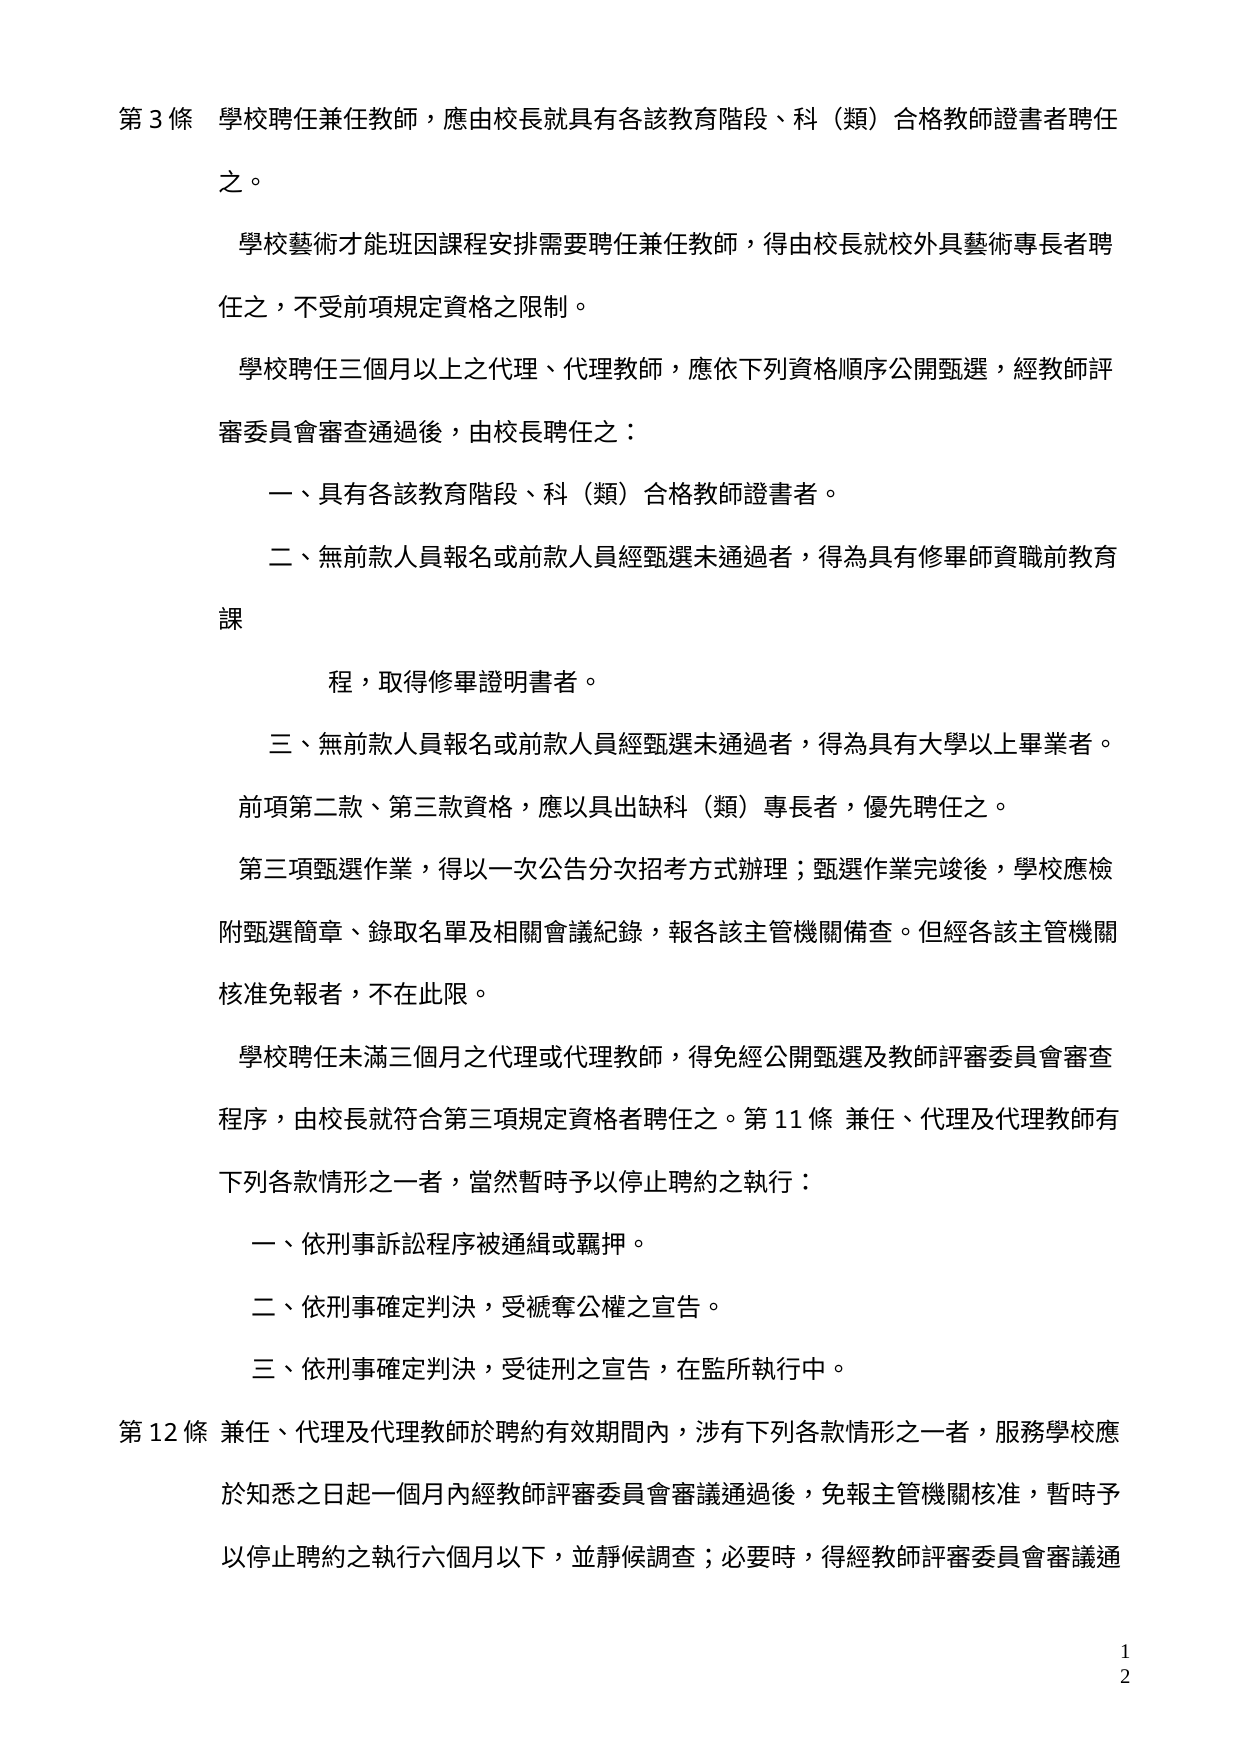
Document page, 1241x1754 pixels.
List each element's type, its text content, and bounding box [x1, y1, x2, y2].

text 前項第二款、第三款資格，應以具出缺科（類）專長者，優先聘任之。 [118, 763, 1122, 826]
text 第3條 學校聘任兼任教師，應由校長就具有各該教育階段、科（類）合格教師證書者聘任之。 [118, 76, 1122, 201]
text 學校聘任三個月以上之代理、代理教師，應依下列資格順序公開甄選，經教師評審委員會審查通過後，由校長聘任之： [118, 326, 1122, 451]
text 三、無前款人員報名或前款人員經甄選未通過者，得為具有大學以上畢業者。 [118, 701, 1122, 763]
text 學校藝術才能班因課程安排需要聘任兼任教師，得由校長就校外具藝術專長者聘任之，不受前項規定資格之限制。 [118, 201, 1122, 326]
text 第12條 兼任、代理及代理教師於聘約有效期間內，涉有下列各款情形之一者，服務學校應於知悉之日起一個月內經教師評審委員會審議通過後，免報主管機關核准，暫時予以停止聘約之執行六個月以下，並靜候調查；必要時，得經教師評審委員會審議通 [118, 1388, 1122, 1576]
text 第三項甄選作業，得以一次公告分次招考方式辦理；甄選作業完竣後，學校應檢附甄選簡章、錄取名單及相關會議紀錄，報各該主管機關備查。但經各該主管機關核准免報者，不在此限。 [118, 826, 1122, 1013]
text 三、依刑事確定判決，受徒刑之宣告，在監所執行中。 [218, 1326, 1122, 1388]
text 學校聘任未滿三個月之代理或代理教師，得免經公開甄選及教師評審委員會審查程序，由校長就符合第三項規定資格者聘任之。第11條 兼任、代理及代理教師有下列各款情形之一者，當然暫時予以停止聘約之執行： [118, 1013, 1122, 1201]
text 二、依刑事確定判決，受褫奪公權之宣告。 [218, 1263, 1122, 1326]
text 一、依刑事訴訟程序被通緝或羈押。 [218, 1201, 1122, 1263]
text 一、具有各該教育階段、科（類）合格教師證書者。 [118, 451, 1122, 513]
text 程，取得修畢證明書者。 [118, 638, 1122, 701]
text 二、無前款人員報名或前款人員經甄選未通過者，得為具有修畢師資職前教育課 [118, 513, 1122, 638]
